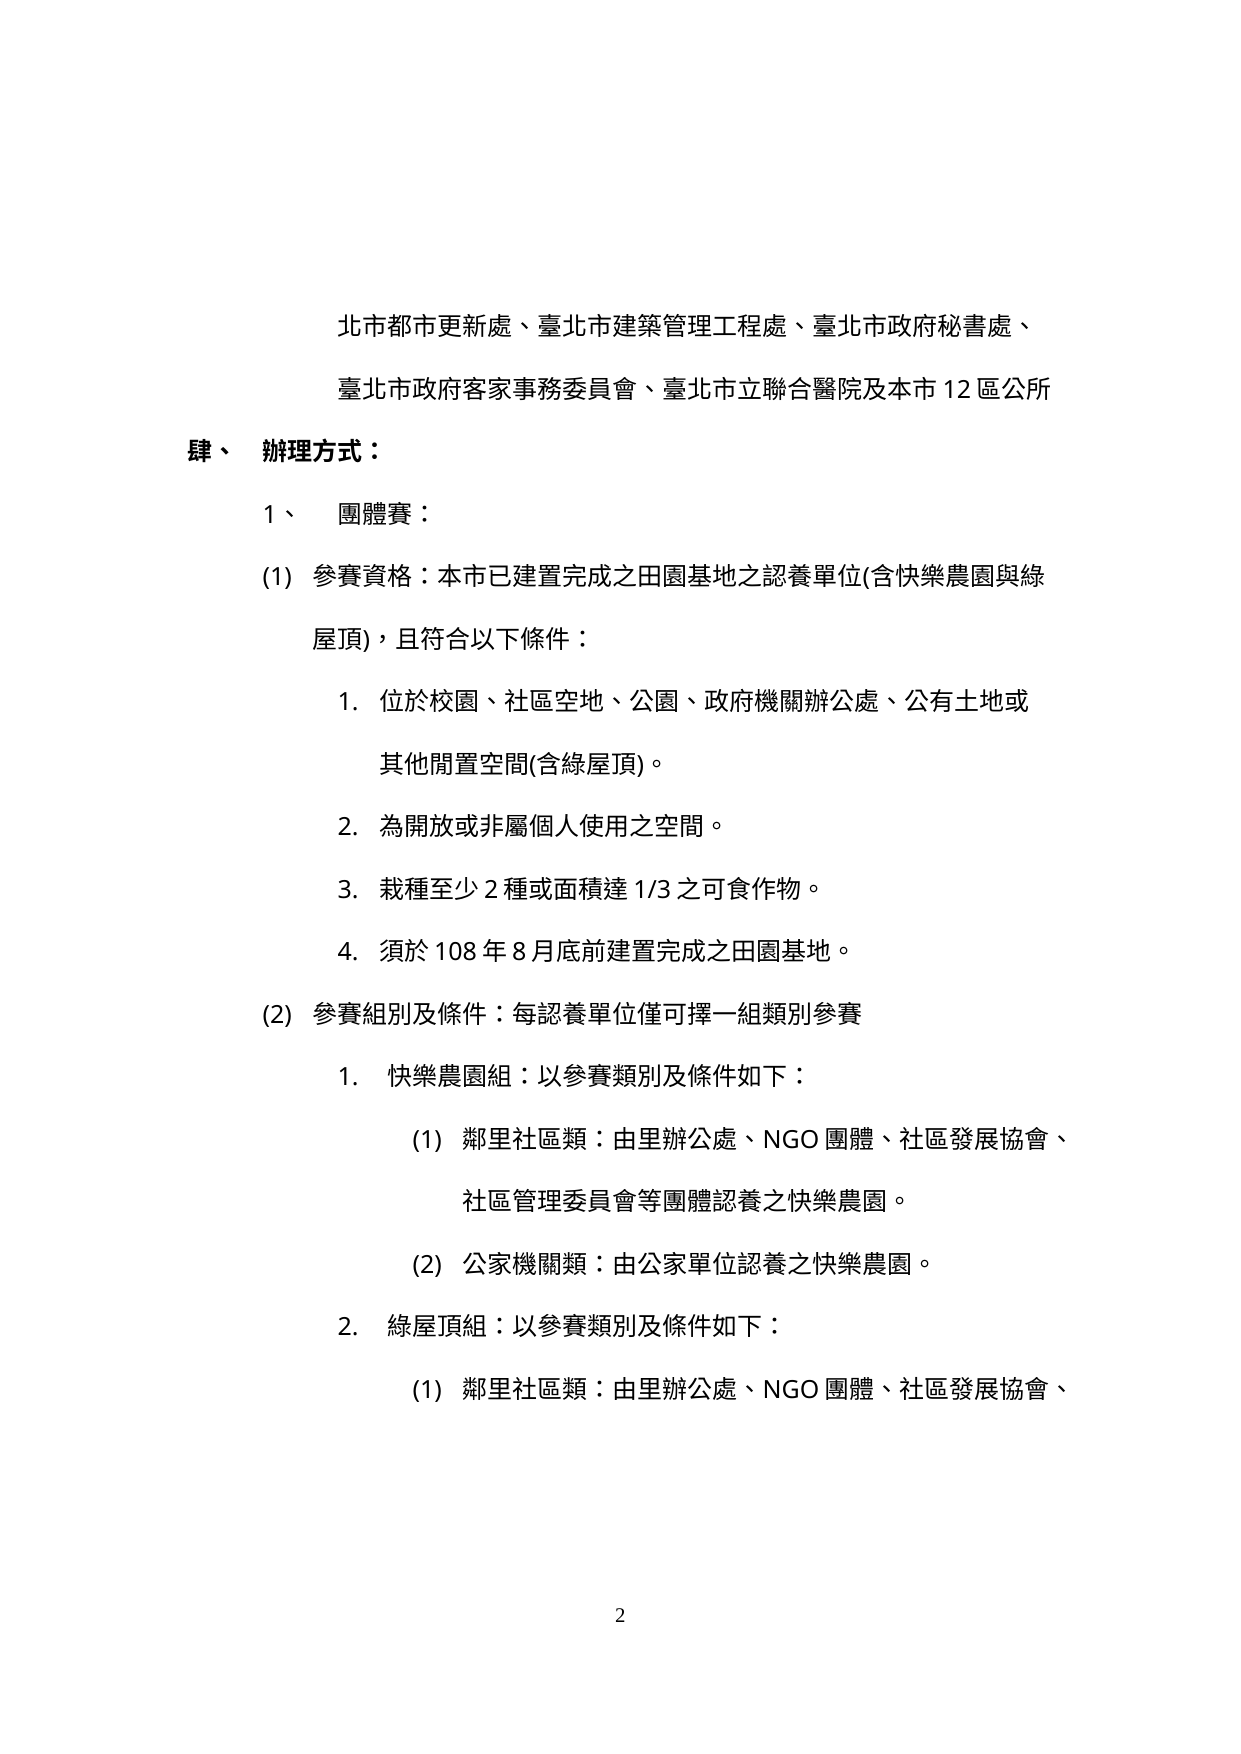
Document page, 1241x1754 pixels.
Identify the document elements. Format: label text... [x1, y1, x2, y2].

list 快樂農園組：以參賽類別及條件如下： [337, 1033, 1053, 1096]
list 公家機關類：由公家單位認養之快樂農園。 [412, 1221, 1053, 1283]
list 團體賽： [262, 471, 1053, 533]
list 須於108年8月底前建置完成之田園基地。 [337, 908, 1053, 971]
list 鄰里社區類：由里辦公處、NGO團體、社區發展協會、社區管理委員會等團體認養之快樂農園。 [412, 1096, 1053, 1221]
list 參賽資格：本市已建置完成之田園基地之認養單位(含快樂農園與綠屋頂)，且符合以下條件： [262, 533, 1053, 658]
list 位於校園、社區空地、公園、政府機關辦公處、公有土地或其他閒置空間(含綠屋頂)。 [337, 658, 1053, 783]
list 參賽組別及條件：每認養單位僅可擇一組類別參賽 [262, 971, 1053, 1033]
list 綠屋頂組：以參賽類別及條件如下： [337, 1283, 1053, 1346]
list 辦理方式： [187, 408, 1053, 471]
list 為開放或非屬個人使用之空間。 [337, 783, 1053, 846]
list 北市都市更新處、臺北市建築管理工程處、臺北市政府秘書處、臺北市政府客家事務委員會、臺北市立聯合醫院及本市12區公所 [262, 283, 1053, 408]
list 栽種至少2種或面積達1/3之可食作物。 [337, 846, 1053, 908]
list 鄰里社區類：由里辦公處、NGO團體、社區發展協會、社區管理委員會等團體認養之綠屋頂。 [412, 1346, 1053, 1408]
